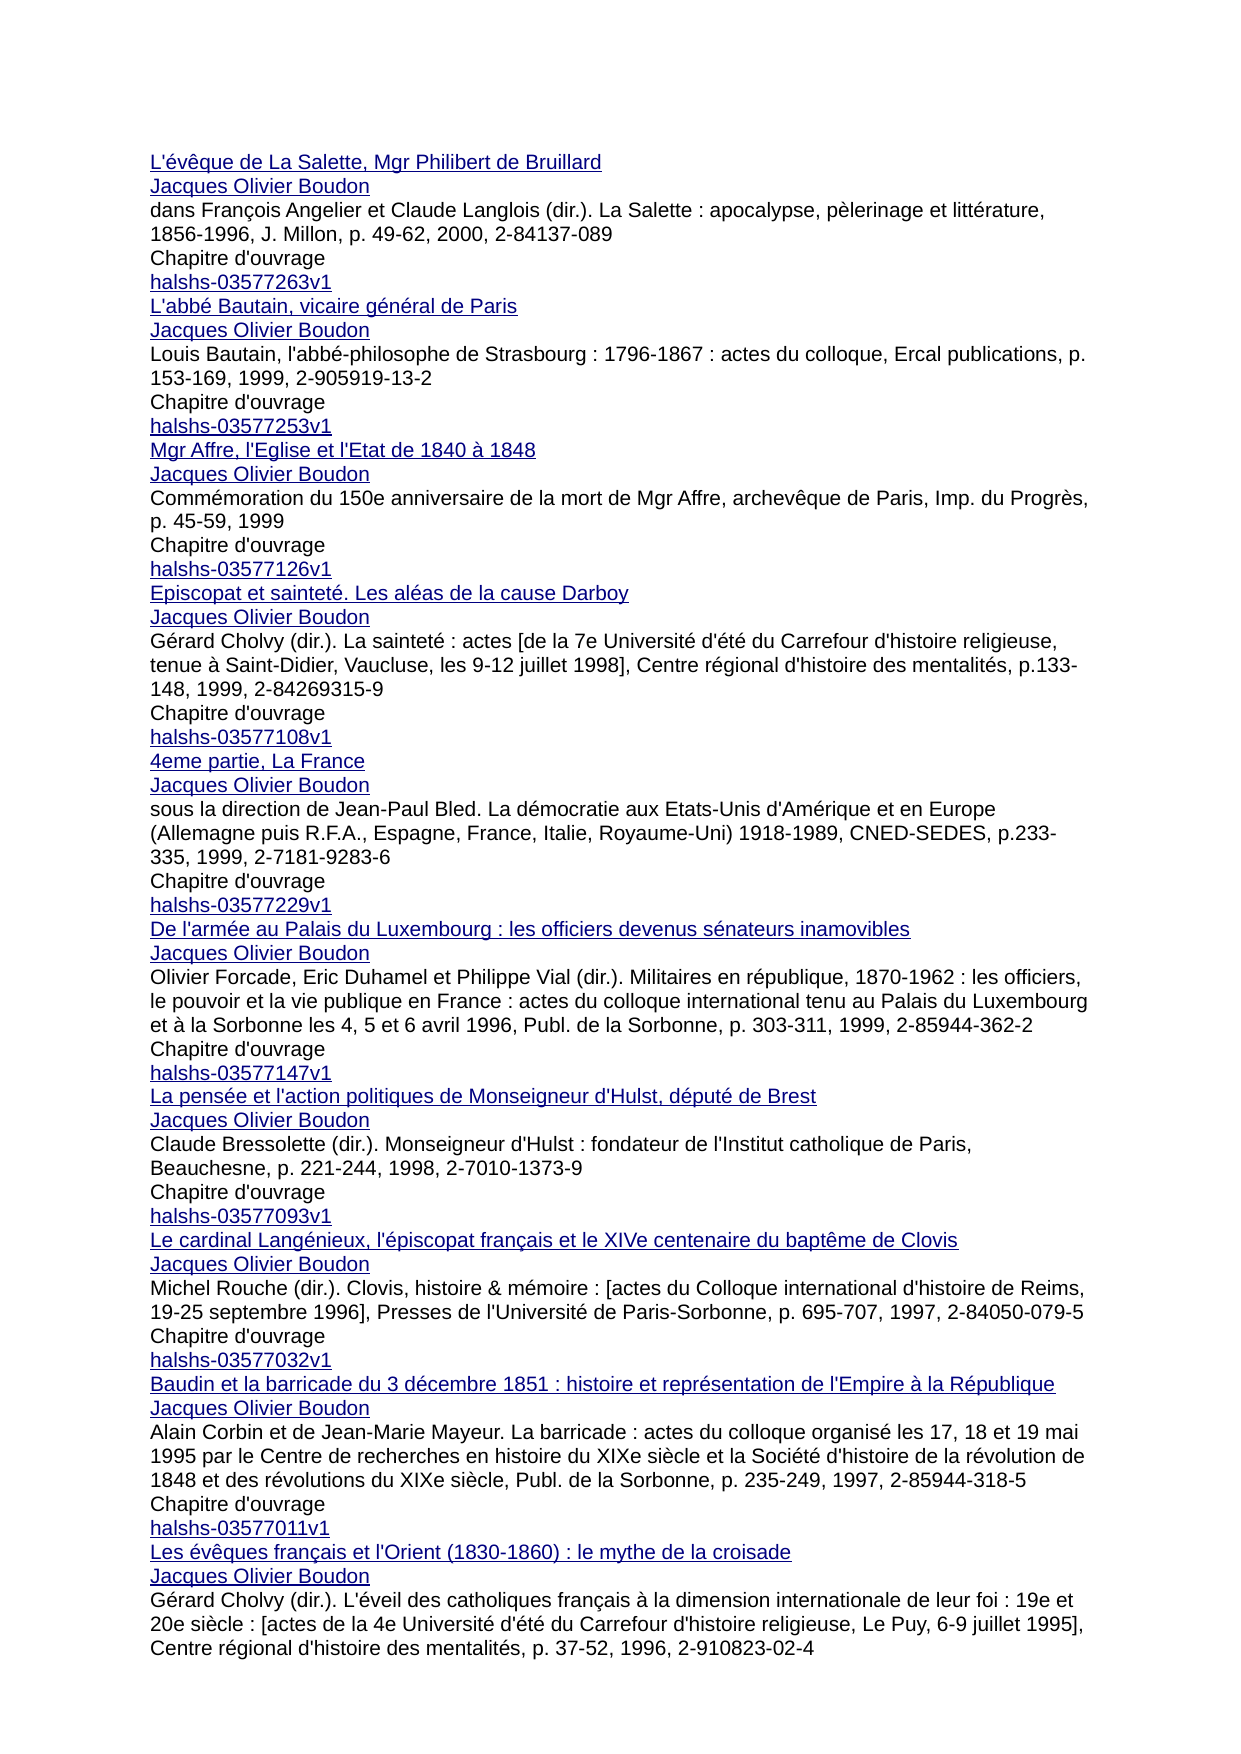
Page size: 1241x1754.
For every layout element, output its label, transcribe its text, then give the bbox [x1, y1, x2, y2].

table_cell Les évêques français et l'Orient (1830-1860) : le mythe de la croisade Jacques Olivier Boudon Gérard Cholvy (dir.). L'éveil des catholiques français à la dimension internationale de leur foi : 19e et 20e siècle : [actes de la 4e Université d'été du Carrefour d'histoire religieuse, Le Puy, 6-9 juillet 1995], Centre régional d'histoire des mentalités, p. 37-52, 1996, 2-910823-02-4 [150, 1540, 1090, 1659]
table_cell L'évêque de La Salette, Mgr Philibert de Bruillard Jacques Olivier Boudon dans François Angelier et Claude Langlois (dir.). La Salette : apocalypse, pèlerinage et littérature, 1856-1996, J. Millon, p. 49-62, 2000, 2-84137-089 Chapitre d'ouvrage halshs-03577263v1 [150, 150, 1090, 294]
table_cell L'abbé Bautain, vicaire général de Paris Jacques Olivier Boudon Louis Bautain, l'abbé-philosophe de Strasbourg : 1796-1867 : actes du colloque, Ercal publications, p. 153-169, 1999, 2-905919-13-2 Chapitre d'ouvrage halshs-03577253v1 [150, 294, 1090, 437]
table_cell Episcopat et sainteté. Les aléas de la cause Darboy Jacques Olivier Boudon Gérard Cholvy (dir.). La sainteté : actes [de la 7e Université d'été du Carrefour d'histoire religieuse, tenue à Saint-Didier, Vaucluse, les 9-12 juillet 1998], Centre régional d'histoire des mentalités, p.133-148, 1999, 2-84269315-9 Chapitre d'ouvrage halshs-03577108v1 [150, 581, 1090, 749]
table_cell De l'armée au Palais du Luxembourg : les officiers devenus sénateurs inamovibles Jacques Olivier Boudon Olivier Forcade, Eric Duhamel et Philippe Vial (dir.). Militaires en république, 1870-1962 : les officiers, le pouvoir et la vie publique en France : actes du colloque international tenu au Palais du Luxembourg et à la Sorbonne les 4, 5 et 6 avril 1996, Publ. de la Sorbonne, p. 303-311, 1999, 2-85944-362-2 Chapitre d'ouvrage halshs-03577147v1 [150, 917, 1090, 1084]
table_cell Mgr Affre, l'Eglise et l'Etat de 1840 à 1848 Jacques Olivier Boudon Commémoration du 150e anniversaire de la mort de Mgr Affre, archevêque de Paris, Imp. du Progrès, p. 45-59, 1999 Chapitre d'ouvrage halshs-03577126v1 [150, 438, 1090, 581]
table_cell Baudin et la barricade du 3 décembre 1851 : histoire et représentation de l'Empire à la République Jacques Olivier Boudon Alain Corbin et de Jean-Marie Mayeur. La barricade : actes du colloque organisé les 17, 18 et 19 mai 1995 par le Centre de recherches en histoire du XIXe siècle et la Société d'histoire de la révolution de 1848 et des révolutions du XIXe siècle, Publ. de la Sorbonne, p. 235-249, 1997, 2-85944-318-5 Chapitre d'ouvrage halshs-03577011v1 [150, 1372, 1090, 1539]
table_cell Le cardinal Langénieux, l'épiscopat français et le XIVe centenaire du baptême de Clovis Jacques Olivier Boudon Michel Rouche (dir.). Clovis, histoire & mémoire : [actes du Colloque international d'histoire de Reims, 19-25 septembre 1996], Presses de l'Université de Paris-Sorbonne, p. 695-707, 1997, 2-84050-079-5 Chapitre d'ouvrage halshs-03577032v1 [150, 1228, 1090, 1372]
table_cell La pensée et l'action politiques de Monseigneur d'Hulst, député de Brest Jacques Olivier Boudon Claude Bressolette (dir.). Monseigneur d'Hulst : fondateur de l'Institut catholique de Paris, Beauchesne, p. 221-244, 1998, 2-7010-1373-9 Chapitre d'ouvrage halshs-03577093v1 [150, 1084, 1090, 1228]
table_cell 4eme partie, La France Jacques Olivier Boudon sous la direction de Jean-Paul Bled. La démocratie aux Etats-Unis d'Amérique et en Europe (Allemagne puis R.F.A., Espagne, France, Italie, Royaume-Uni) 1918-1989, CNED-SEDES, p.233-335, 1999, 2-7181-9283-6 Chapitre d'ouvrage halshs-03577229v1 [150, 749, 1090, 917]
